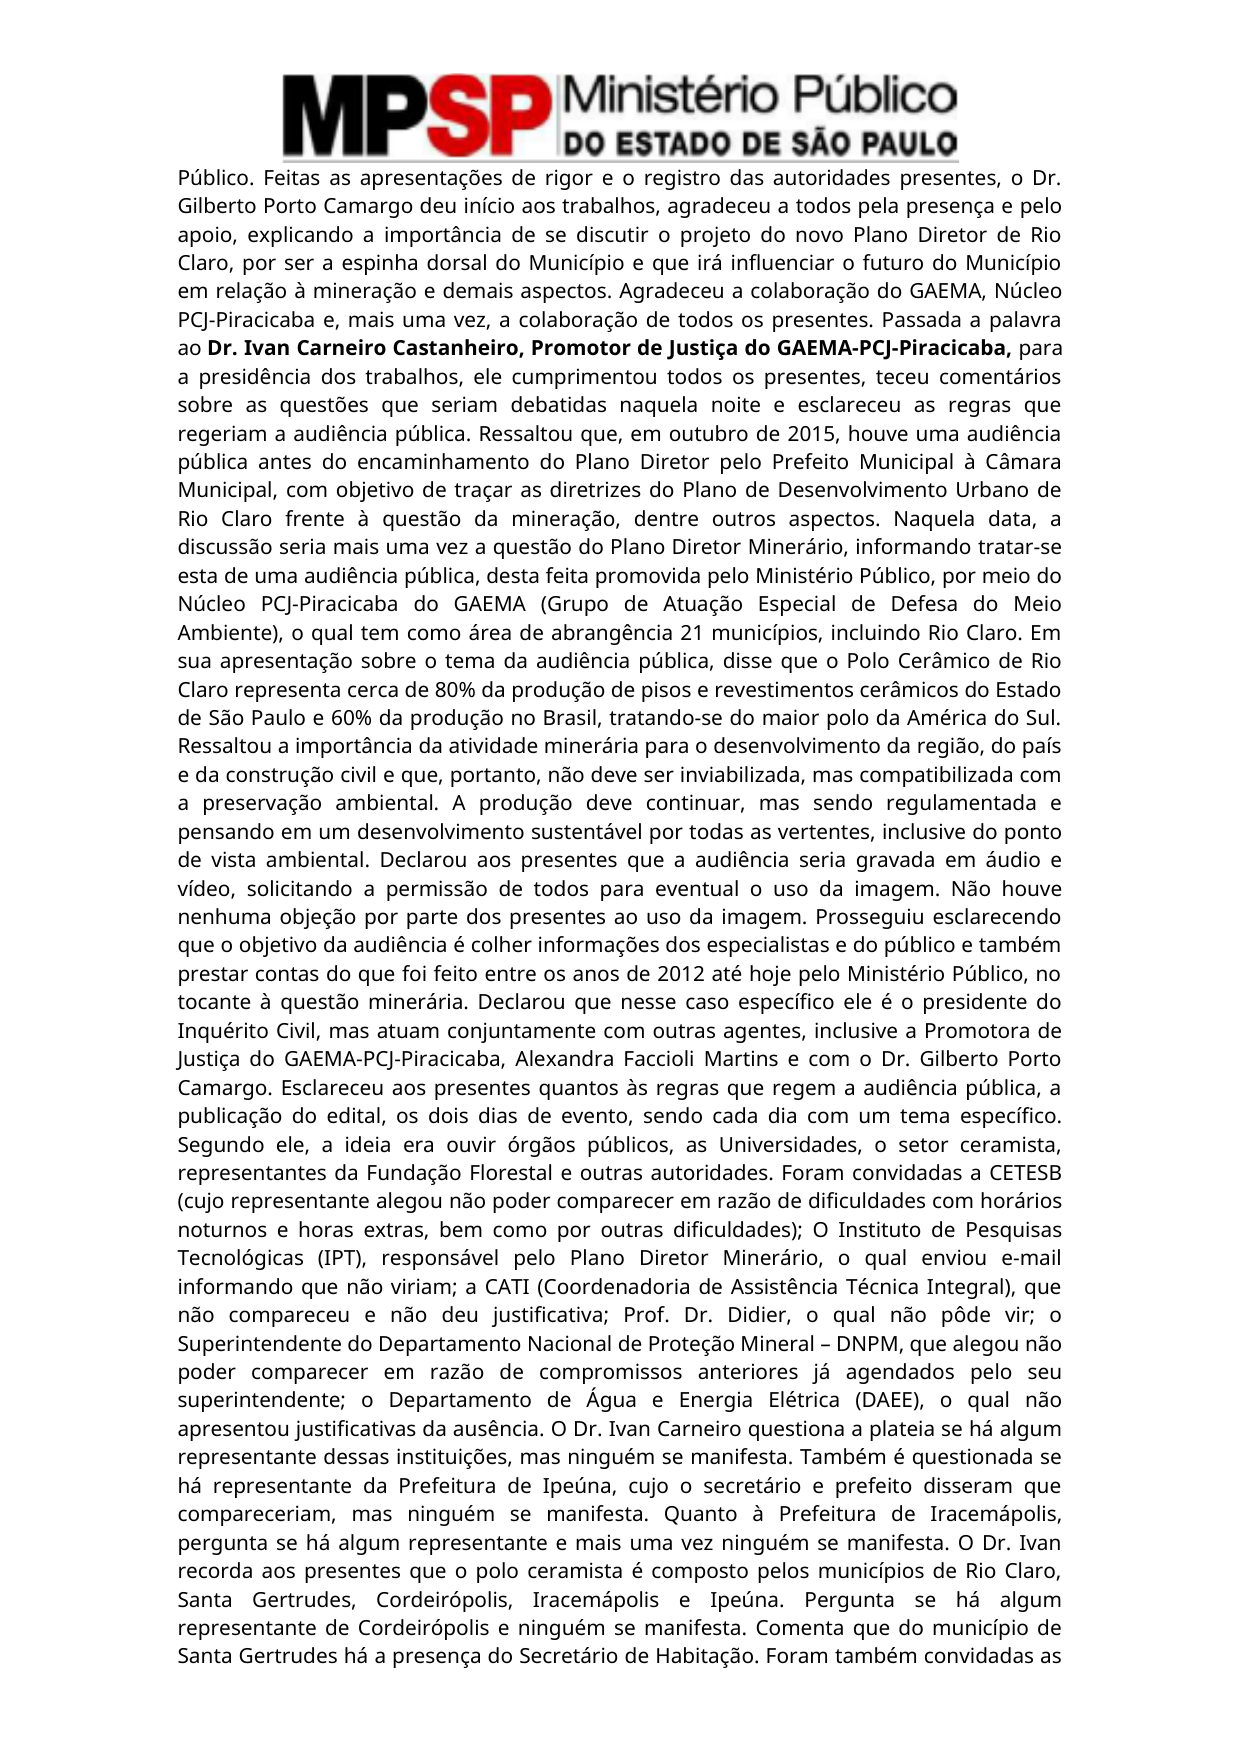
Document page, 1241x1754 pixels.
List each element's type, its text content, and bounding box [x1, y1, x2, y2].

text Público. Feitas as apresentações de rigor e o registro das autoridades presentes, o Dr. Gilberto Porto Camargo deu início aos trabalhos, agradeceu a todos pela presença e pelo apoio, explicando a importância de se discutir o projeto do novo Plano Diretor de Rio Claro, por ser a espinha dorsal do Município e que irá influenciar o futuro do Município em relação à mineração e demais aspectos. Agradeceu a colaboração do GAEMA, Núcleo PCJ-Piracicaba e, mais uma vez, a colaboração de todos os presentes. Passada a palavra ao Dr. Ivan Carneiro Castanheiro, Promotor de Justiça do GAEMA-PCJ-Piracicaba, para a presidência dos trabalhos, ele cumprimentou todos os presentes, teceu comentários sobre as questões que seriam debatidas naquela noite e esclareceu as regras que regeriam a audiência pública. Ressaltou que, em outubro de 2015, houve uma audiência pública antes do encaminhamento do Plano Diretor pelo Prefeito Municipal à Câmara Municipal, com objetivo de traçar as diretrizes do Plano de Desenvolvimento Urbano de Rio Claro frente à questão da mineração, dentre outros aspectos. Naquela data, a discussão seria mais uma vez a questão do Plano Diretor Minerário, informando tratar-se esta de uma audiência pública, desta feita promovida pelo Ministério Público, por meio do Núcleo PCJ-Piracicaba do GAEMA (Grupo de Atuação Especial de Defesa do Meio Ambiente), o qual tem como área de abrangência 21 municípios, incluindo Rio Claro. Em sua apresentação sobre o tema da audiência pública, disse que o Polo Cerâmico de Rio Claro representa cerca de 80% da produção de pisos e revestimentos cerâmicos do Estado de São Paulo e 60% da produção no Brasil, tratando-se do maior polo da América do Sul. Ressaltou a importância da atividade minerária para o desenvolvimento da região, do país e da construção civil e que, portanto, não deve ser inviabilizada, mas compatibilizada com a preservação ambiental. A produção deve continuar, mas sendo regulamentada e pensando em um desenvolvimento sustentável por todas as vertentes, inclusive do ponto de vista ambiental. Declarou aos presentes que a audiência seria gravada em áudio e vídeo, solicitando a permissão de todos para eventual o uso da imagem. Não houve nenhuma objeção por parte dos presentes ao uso da imagem. Prosseguiu esclarecendo que o objetivo da audiência é colher informações dos especialistas e do público e também prestar contas do que foi feito entre os anos de 2012 até hoje pelo Ministério Público, no tocante à questão minerária. Declarou que nesse caso específico ele é o presidente do Inquérito Civil, mas atuam conjuntamente com outras agentes, inclusive a Promotora de Justiça do GAEMA-PCJ-Piracicaba, Alexandra Faccioli Martins e com o Dr. Gilberto Porto Camargo. Esclareceu aos presentes quantos às regras que regem a audiência pública, a publicação do edital, os dois dias de evento, sendo cada dia com um tema específico. Segundo ele, a ideia era ouvir órgãos públicos, as Universidades, o setor ceramista, representantes da Fundação Florestal e outras autoridades. Foram convidadas a CETESB (cujo representante alegou não poder comparecer em razão de dificuldades com horários noturnos e horas extras, bem como por outras dificuldades); O Instituto de Pesquisas Tecnológicas (IPT), responsável pelo Plano Diretor Minerário, o qual enviou e-mail informando que não viriam; a CATI (Coordenadoria de Assistência Técnica Integral), que não compareceu e não deu justificativa; Prof. Dr. Didier, o qual não pôde vir; o Superintendente do Departamento Nacional de Proteção Mineral – DNPM, que alegou não poder comparecer em razão de compromissos anteriores já agendados pelo seu superintendente; o Departamento de Água e Energia Elétrica (DAEE), o qual não apresentou justificativas da ausência. O Dr. Ivan Carneiro questiona a plateia se há algum representante dessas instituições, mas ninguém se manifesta. Também é questionada se há representante da Prefeitura de Ipeúna, cujo o secretário e prefeito disseram que compareceriam, mas ninguém se manifesta. Quanto à Prefeitura de Iracemápolis, pergunta se há algum representante e mais uma vez ninguém se manifesta. O Dr. Ivan recorda aos presentes que o polo ceramista é composto pelos municípios de Rio Claro, Santa Gertrudes, Cordeirópolis, Iracemápolis e Ipeúna. Pergunta se há algum representante de Cordeirópolis e ninguém se manifesta. Comenta que do município de Santa Gertrudes há a presença do Secretário de Habitação. Foram também convidadas as [177, 163, 1063, 1670]
